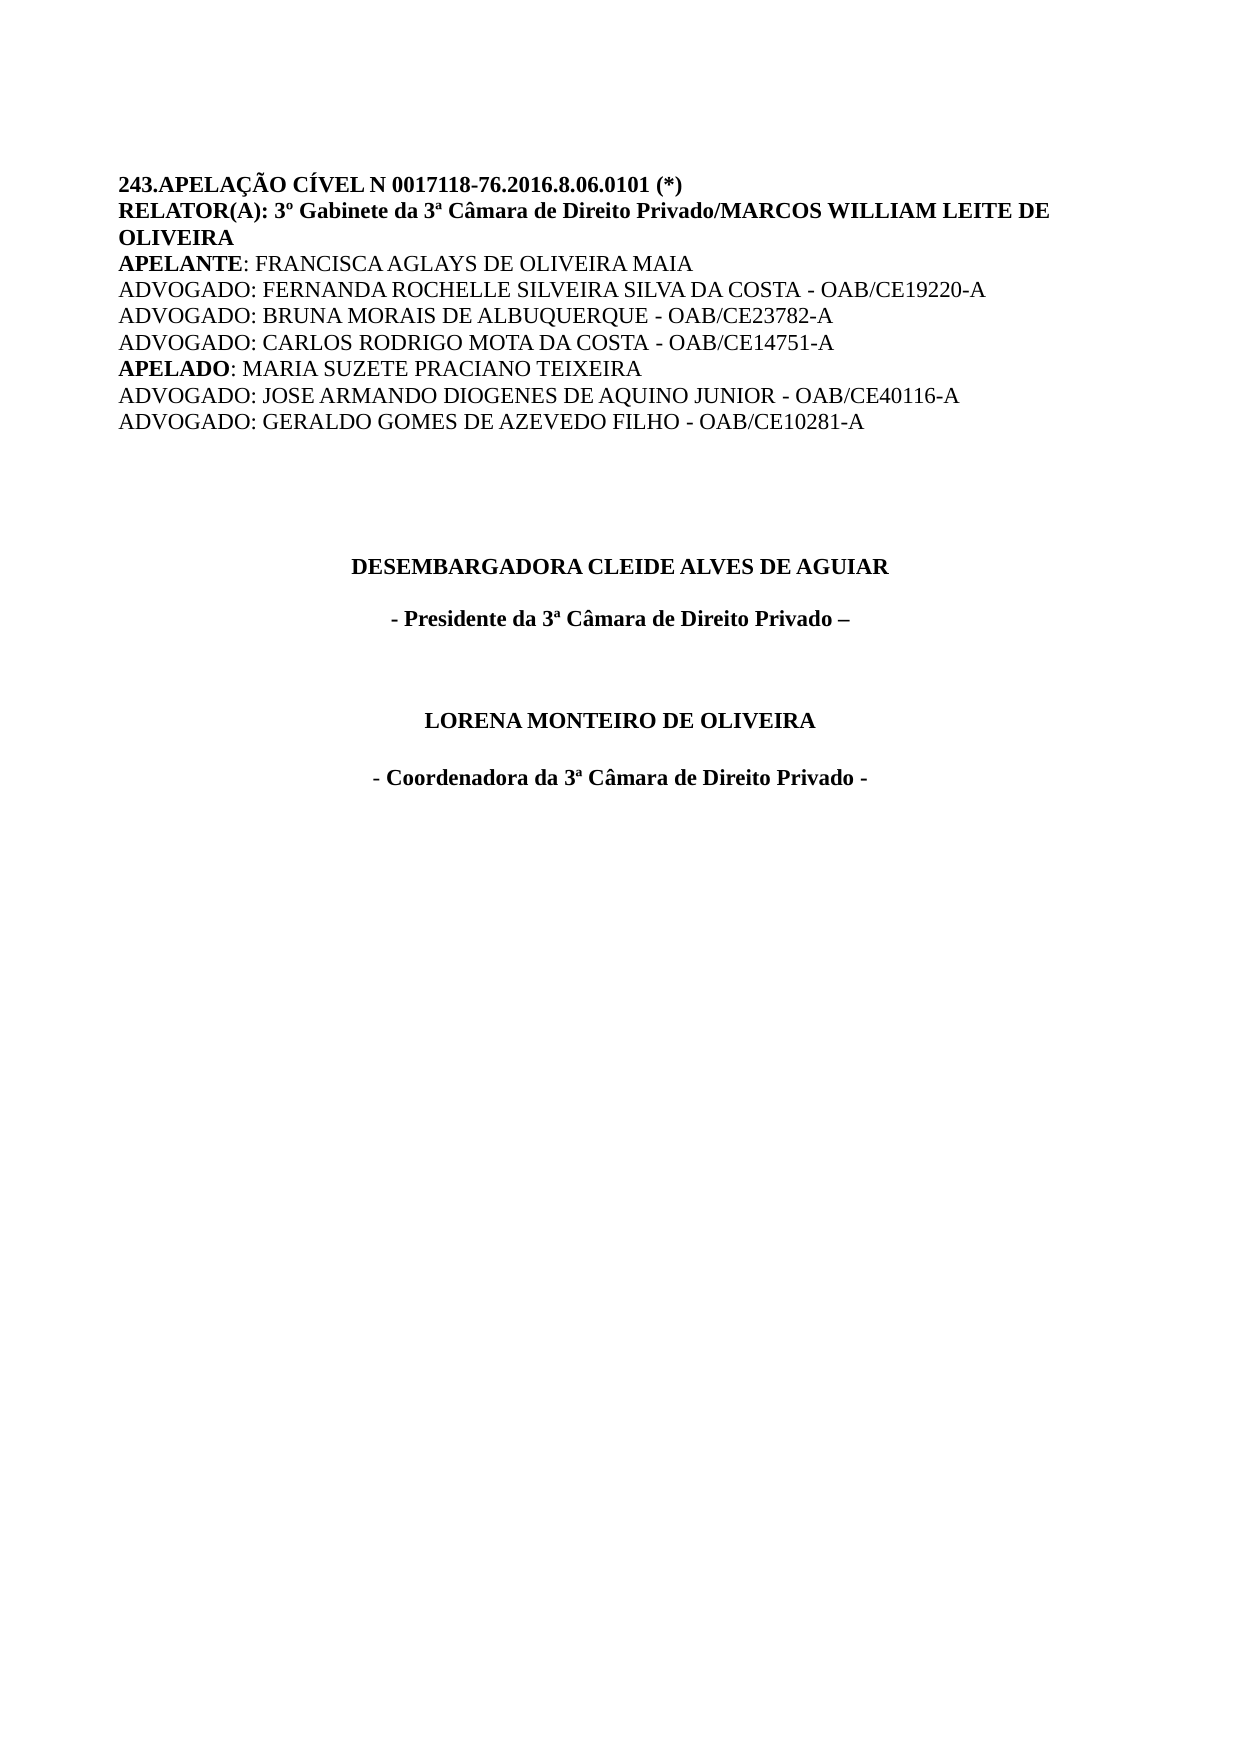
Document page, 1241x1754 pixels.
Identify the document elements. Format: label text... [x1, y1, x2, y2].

text LORENA MONTEIRO DE OLIVEIRA [118, 707, 1122, 734]
text 243.APELAÇÃO CÍVEL N 0017118-76.2016.8.06.0101 (*) RELATOR(A): 3º Gabinete da 3ª Câmara de Direito Privado/MARCOS WILLIAM LEITE DE OLIVEIRA APELANTE: FRANCISCA AGLAYS DE OLIVEIRA MAIA ADVOGADO: FERNANDA ROCHELLE SILVEIRA SILVA DA COSTA - OAB/CE19220-A ADVOGADO: BRUNA MORAIS DE ALBUQUERQUE - OAB/CE23782-A ADVOGADO: CARLOS RODRIGO MOTA DA COSTA - OAB/CE14751-A APELADO: MARIA SUZETE PRACIANO TEIXEIRA ADVOGADO: JOSE ARMANDO DIOGENES DE AQUINO JUNIOR - OAB/CE40116-A ADVOGADO: GERALDO GOMES DE AZEVEDO FILHO - OAB/CE10281-A [118, 118, 1122, 516]
text - Coordenadora da 3ª Câmara de Direito Privado - [118, 764, 1122, 790]
text - Presidente da 3ª Câmara de Direito Privado – [118, 605, 1122, 631]
text DESEMBARGADORA CLEIDE ALVES DE AGUIAR [118, 553, 1122, 580]
